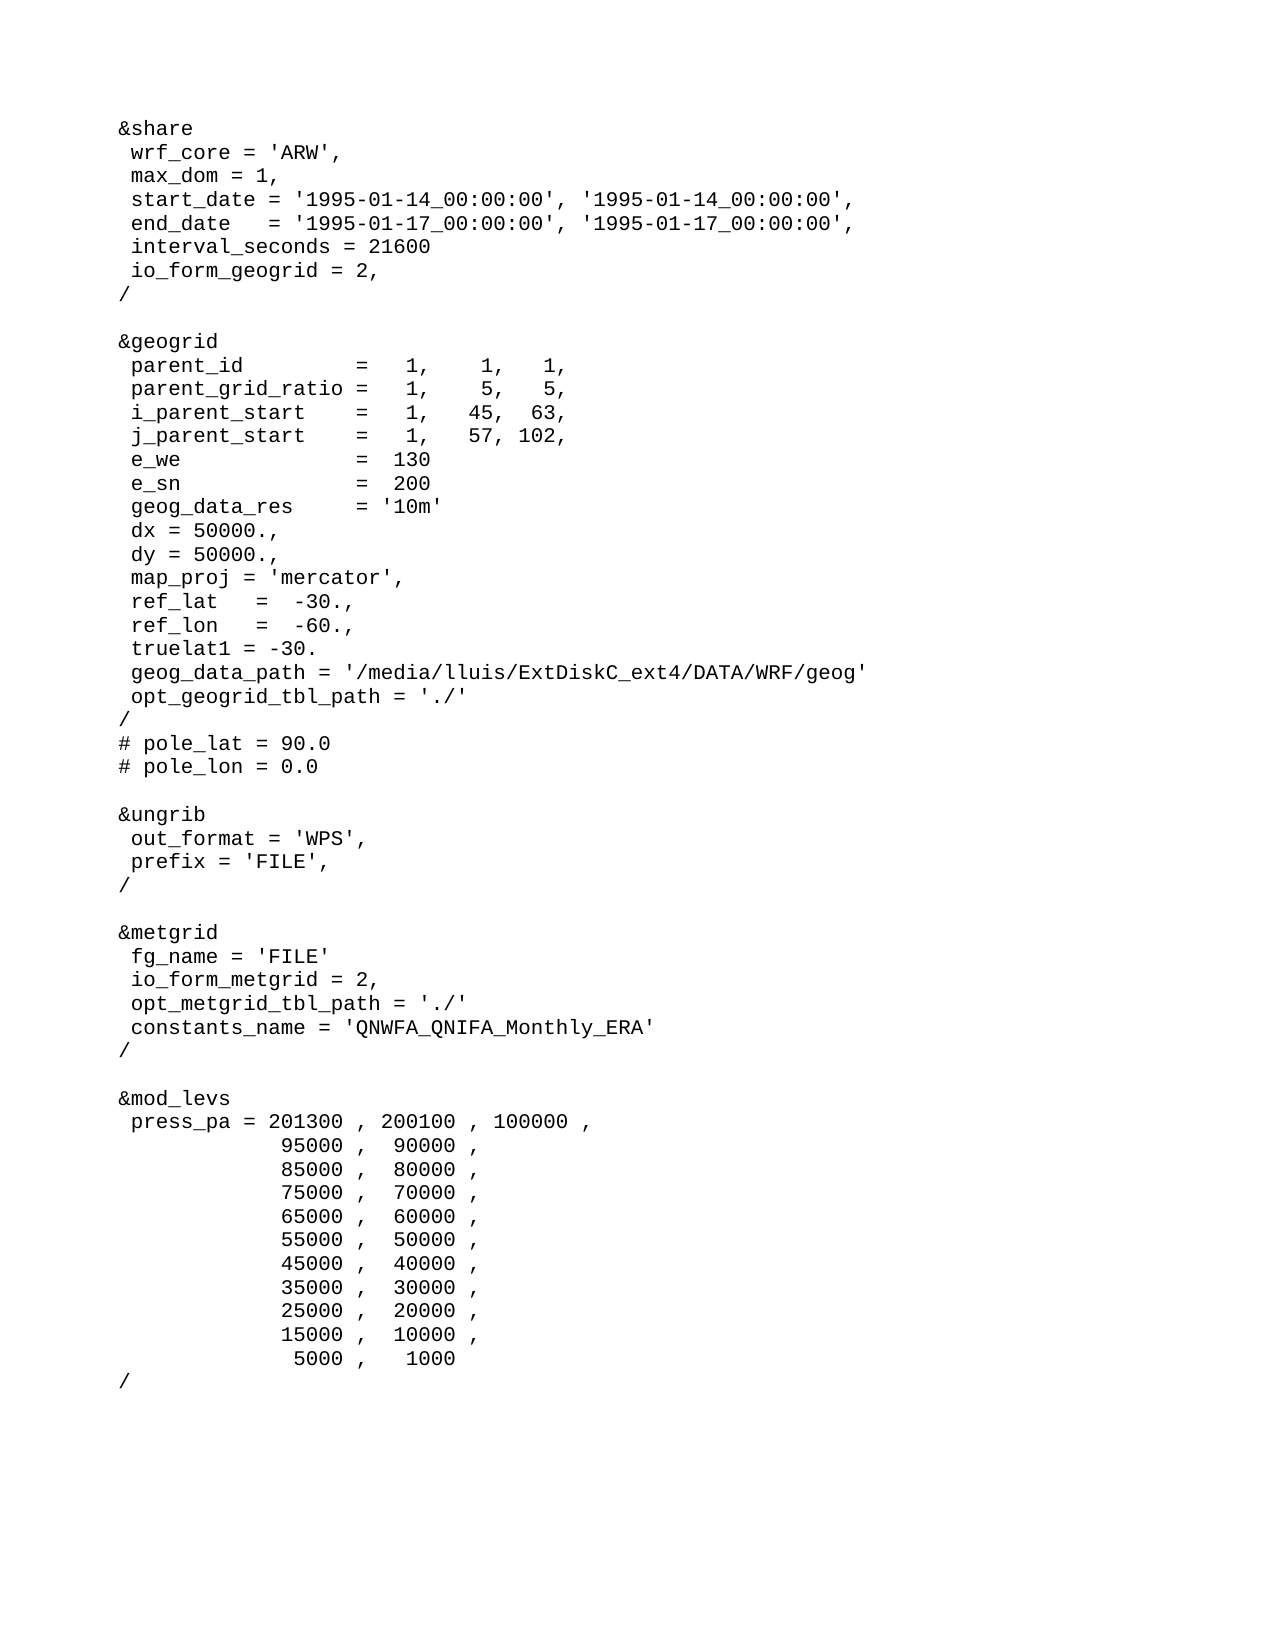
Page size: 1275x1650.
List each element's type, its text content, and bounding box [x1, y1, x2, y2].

text start_date = '1995-01-14_00:00:00', '1995-01-14_00:00:00', [118, 189, 1157, 213]
text parent_grid_ratio = 1, 5, 5, [118, 378, 1157, 402]
text 55000 , 50000 , [118, 1229, 1157, 1253]
text geog_data_res = '10m' [118, 496, 1157, 520]
text j_parent_start = 1, 57, 102, [118, 426, 1157, 449]
text io_form_geogrid = 2, [118, 260, 1157, 284]
text out_format = 'WPS', [118, 827, 1157, 851]
text press_pa = 201300 , 200100 , 100000 , [118, 1111, 1157, 1135]
text # pole_lon = 0.0 [118, 757, 1157, 780]
text fg_name = 'FILE' [118, 946, 1157, 969]
text &geogrid [118, 331, 1157, 354]
text geog_data_path = '/media/lluis/ExtDiskC_ext4/DATA/WRF/geog' [118, 662, 1157, 686]
text interval_seconds = 21600 [118, 236, 1157, 260]
text ref_lon = -60., [118, 615, 1157, 638]
text / [118, 1040, 1157, 1064]
text 75000 , 70000 , [118, 1182, 1157, 1206]
text &ungrib [118, 804, 1157, 827]
text io_form_metgrid = 2, [118, 969, 1157, 993]
text 85000 , 80000 , [118, 1158, 1157, 1182]
text prefix = 'FILE', [118, 851, 1157, 875]
text opt_metgrid_tbl_path = './' [118, 993, 1157, 1017]
text 25000 , 20000 , [118, 1300, 1157, 1324]
text 65000 , 60000 , [118, 1206, 1157, 1229]
text e_we = 130 [118, 449, 1157, 473]
text 95000 , 90000 , [118, 1135, 1157, 1158]
text &metgrid [118, 922, 1157, 946]
text 5000 , 1000 [118, 1348, 1157, 1371]
text i_parent_start = 1, 45, 63, [118, 402, 1157, 426]
text / [118, 709, 1157, 733]
text e_sn = 200 [118, 473, 1157, 496]
text dx = 50000., [118, 520, 1157, 544]
text parent_id = 1, 1, 1, [118, 354, 1157, 378]
text 35000 , 30000 , [118, 1277, 1157, 1300]
text max_dom = 1, [118, 165, 1157, 189]
text # pole_lat = 90.0 [118, 733, 1157, 757]
text 15000 , 10000 , [118, 1324, 1157, 1348]
text / [118, 875, 1157, 898]
text &mod_levs [118, 1088, 1157, 1111]
text map_proj = 'mercator', [118, 567, 1157, 591]
text / [118, 1371, 1157, 1395]
text ref_lat = -30., [118, 591, 1157, 615]
text &share [118, 118, 1157, 142]
text dy = 50000., [118, 544, 1157, 567]
text truelat1 = -30. [118, 638, 1157, 662]
text constants_name = 'QNWFA_QNIFA_Monthly_ERA' [118, 1017, 1157, 1040]
text opt_geogrid_tbl_path = './' [118, 686, 1157, 709]
text wrf_core = 'ARW', [118, 142, 1157, 165]
text / [118, 284, 1157, 307]
text end_date = '1995-01-17_00:00:00', '1995-01-17_00:00:00', [118, 213, 1157, 236]
text 45000 , 40000 , [118, 1253, 1157, 1277]
